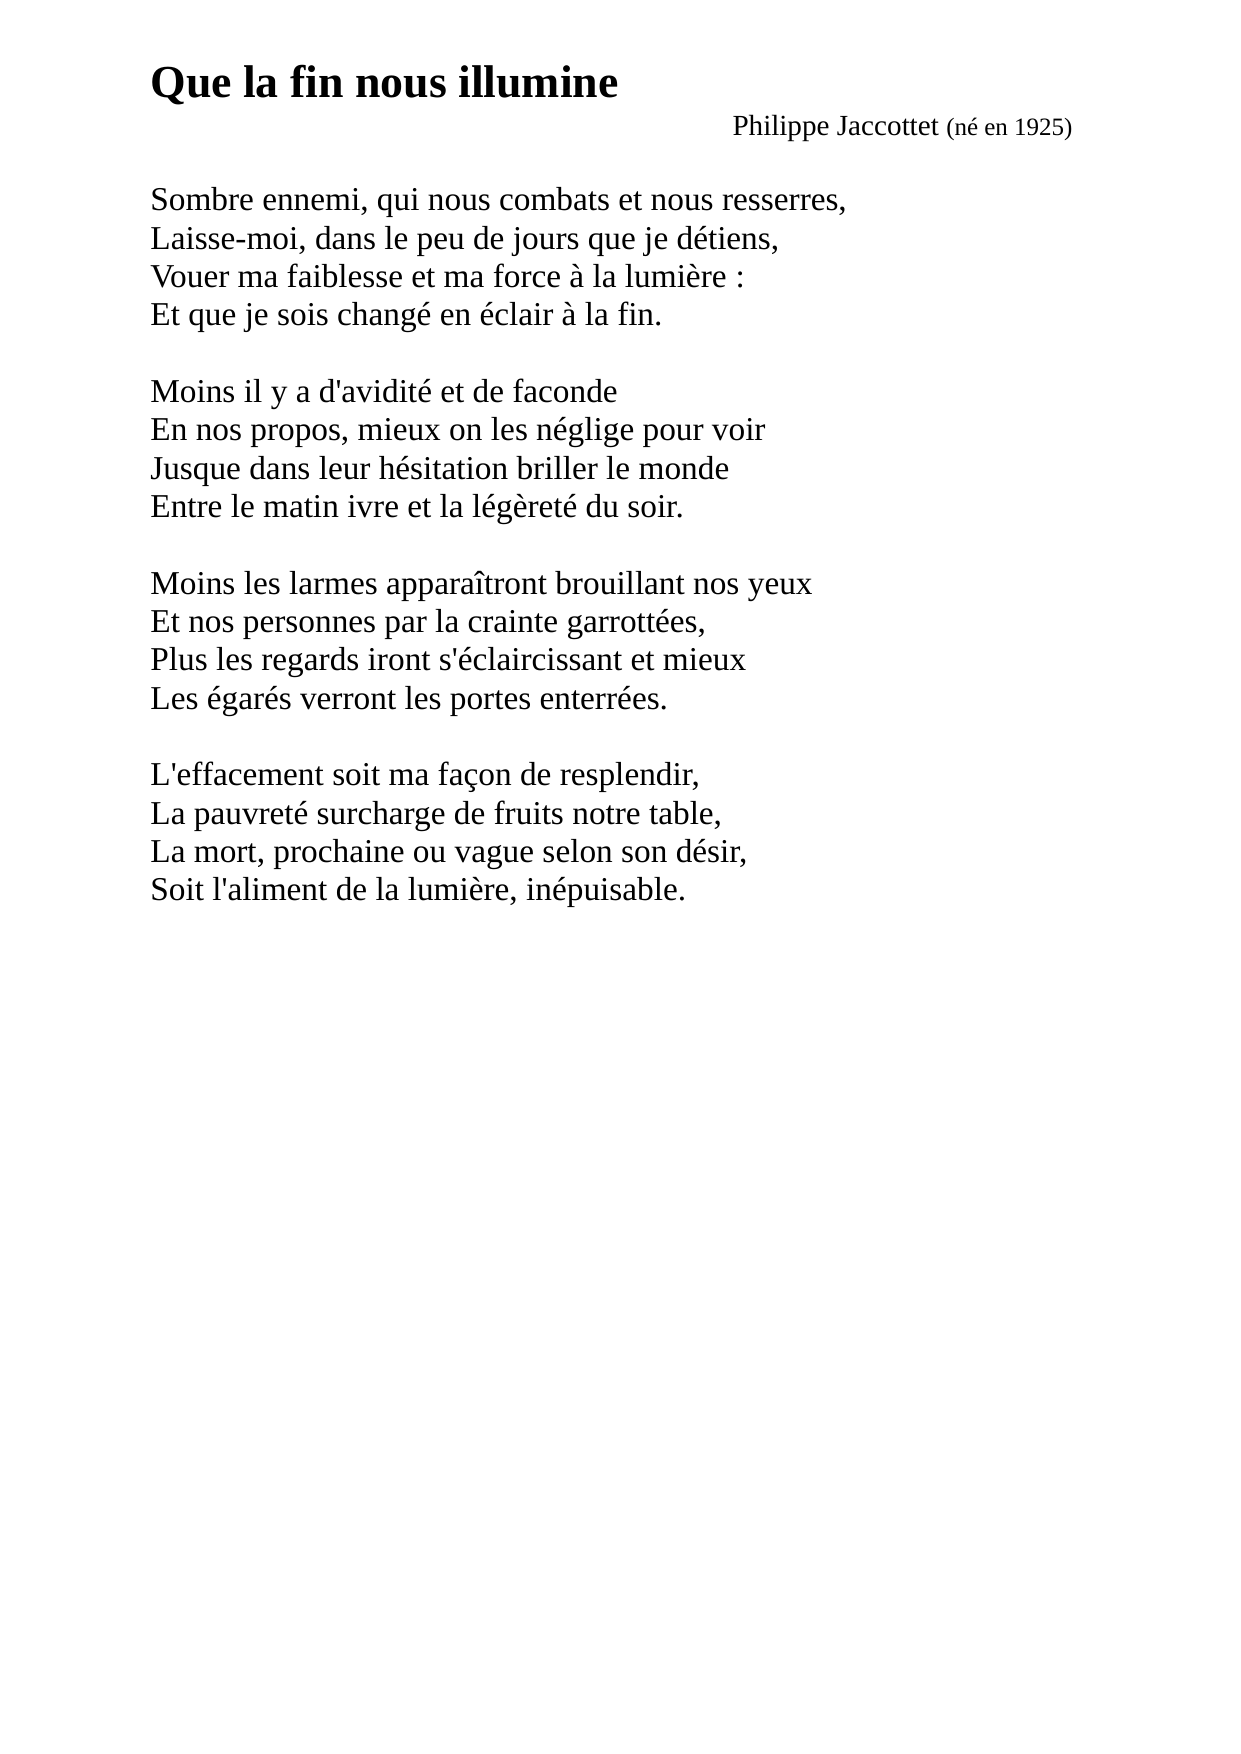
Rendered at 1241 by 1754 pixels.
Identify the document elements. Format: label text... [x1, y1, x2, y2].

text Jusque dans leur hésitation briller le monde [150, 448, 1184, 486]
text La pauvreté surcharge de fruits notre table, [150, 793, 1184, 831]
text Et nos personnes par la crainte garrottées, [150, 601, 1184, 639]
text Philippe Jaccottet (né en 1925) [67, 108, 1184, 141]
text Plus les regards iront s'éclaircissant et mieux [150, 639, 1184, 678]
text Moins il y a d'avidité et de faconde [150, 371, 1184, 409]
text En nos propos, mieux on les néglige pour voir [150, 409, 1184, 448]
text La mort, prochaine ou vague selon son désir, [150, 831, 1184, 869]
text L'effacement soit ma façon de resplendir, [150, 754, 1184, 793]
text Moins les larmes apparaîtront brouillant nos yeux [150, 563, 1184, 601]
text Les égarés verront les portes enterrées. [150, 678, 1184, 716]
text Entre le matin ivre et la légèreté du soir. [150, 486, 1184, 524]
text Sombre ennemi, qui nous combats et nous resserres, [150, 179, 1184, 218]
text Laisse-moi, dans le peu de jours que je détiens, [150, 218, 1184, 256]
text Soit l'aliment de la lumière, inépuisable. [150, 869, 1184, 908]
text Et que je sois changé en éclair à la fin. [150, 294, 1184, 333]
text Que la fin nous illumine [150, 55, 1184, 108]
text Vouer ma faiblesse et ma force à la lumière : [150, 256, 1184, 294]
